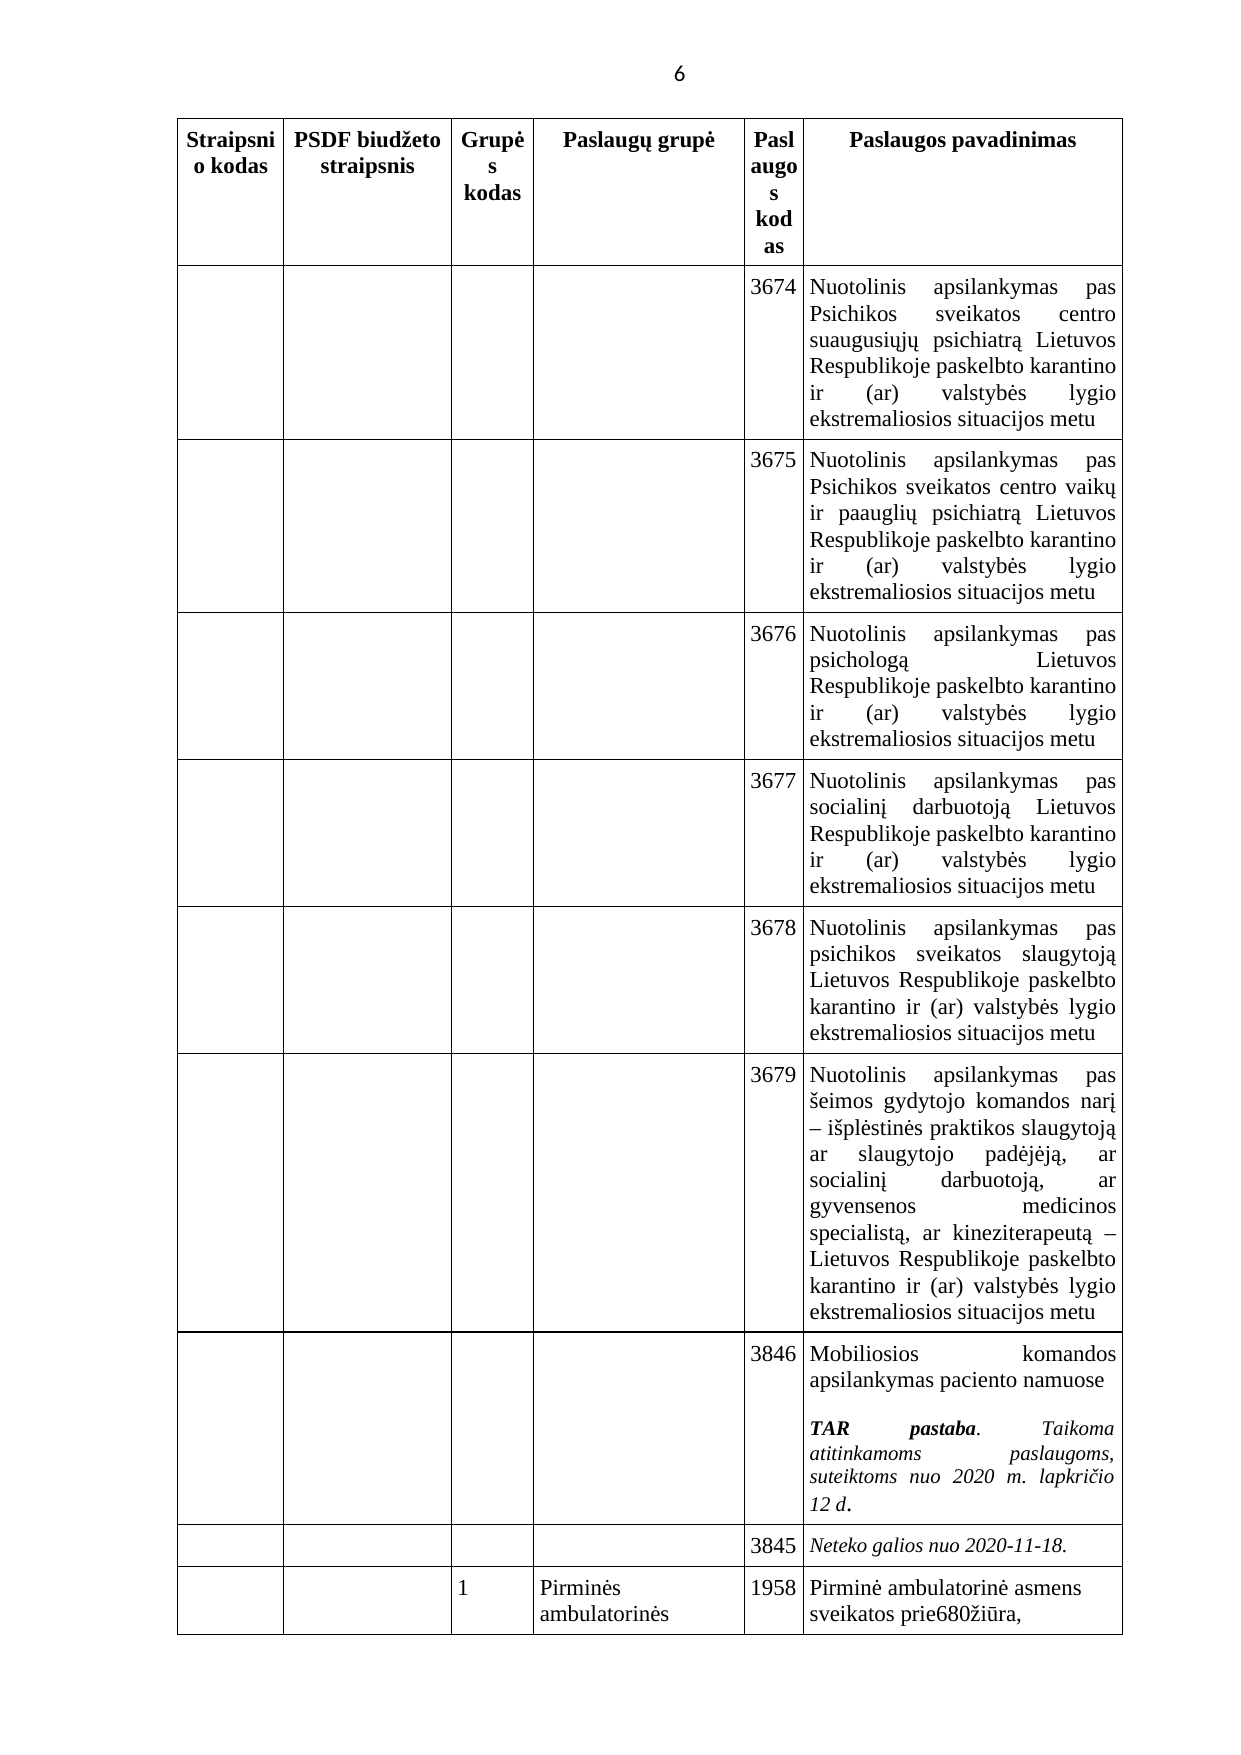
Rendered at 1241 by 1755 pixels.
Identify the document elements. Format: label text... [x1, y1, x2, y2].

table_cell Nuotolinis apsilankymas pas Psichikos sveikatos centro vaikų ir paauglių psichiatrą Lietuvos Respublikoje paskelbto karantino ir (ar) valstybės lygio ekstremaliosios situacijos metu [804, 440, 1122, 612]
table_cell [178, 1054, 283, 1331]
table_cell 3676 [745, 613, 803, 759]
table_cell [452, 760, 533, 906]
table_cell [284, 440, 451, 612]
table_cell [452, 1525, 533, 1566]
table_cell [534, 1333, 744, 1524]
table_cell [284, 613, 451, 759]
table_cell [452, 266, 533, 438]
table_cell Nuotolinis apsilankymas pas šeimos gydytojo komandos narį – išplėstinės praktikos slaugytoją ar slaugytojo padėjėją, ar socialinį darbuotoją, ar gyvensenos medicinos specialistą, ar kineziterapeutą – Lietuvos Respublikoje paskelbto karantino ir (ar) valstybės lygio ekstremaliosios situacijos metu [804, 1054, 1122, 1331]
table_cell [534, 1525, 744, 1566]
table_cell [178, 1333, 283, 1524]
table_cell 3675 [745, 440, 803, 612]
table_cell Nuotolinis apsilankymas pas Psichikos sveikatos centro suaugusiųjų psichiatrą Lietuvos Respublikoje paskelbto karantino ir (ar) valstybės lygio ekstremaliosios situacijos metu [804, 266, 1122, 438]
table_cell [534, 440, 744, 612]
table_cell 1958 [745, 1567, 803, 1634]
table_cell [452, 440, 533, 612]
table_cell Mobiliosios komandos apsilankymas paciento namuose TAR pastaba. Taikoma atitinkamoms paslaugoms, suteiktoms nuo 2020 m. lapkričio 12 d. [804, 1333, 1122, 1524]
table_header Paslaugos kodas [745, 119, 803, 265]
table_cell 3679 [745, 1054, 803, 1331]
table_cell [534, 907, 744, 1053]
table_header Grupės kodas [452, 119, 533, 265]
table_header Paslaugų grupė [534, 119, 744, 265]
table_cell [284, 266, 451, 438]
table_cell Pirminės ambulatorinės [534, 1567, 744, 1634]
table_cell 3674 [745, 266, 803, 438]
table_cell [178, 907, 283, 1053]
table_cell [178, 266, 283, 438]
table_cell [284, 907, 451, 1053]
table_cell [284, 1525, 451, 1566]
table_cell [284, 1054, 451, 1331]
table_cell [452, 1333, 533, 1524]
table_cell Nuotolinis apsilankymas pas psichologą Lietuvos Respublikoje paskelbto karantino ir (ar) valstybės lygio ekstremaliosios situacijos metu [804, 613, 1122, 759]
table_cell 3677 [745, 760, 803, 906]
table_cell Nuotolinis apsilankymas pas psichikos sveikatos slaugytoją Lietuvos Respublikoje paskelbto karantino ir (ar) valstybės lygio ekstremaliosios situacijos metu [804, 907, 1122, 1053]
table_cell Neteko galios nuo 2020-11-18. [804, 1525, 1122, 1566]
table_cell [284, 1567, 451, 1634]
table_cell [452, 613, 533, 759]
table_header PSDF biudžeto straipsnis [284, 119, 451, 265]
table_cell [284, 1333, 451, 1524]
table_cell [534, 613, 744, 759]
table_cell 3678 [745, 907, 803, 1053]
table_cell [534, 266, 744, 438]
table_cell [452, 907, 533, 1053]
table_cell 3846 [745, 1333, 803, 1524]
table_cell [534, 760, 744, 906]
table_cell [534, 1054, 744, 1331]
table_header Straipsnio kodas [178, 119, 283, 265]
table_cell [452, 1054, 533, 1331]
table_cell 3845 [745, 1525, 803, 1566]
table_cell [178, 613, 283, 759]
table_cell [178, 760, 283, 906]
table_cell [284, 760, 451, 906]
table_cell [178, 1567, 283, 1634]
table_cell Pirminė ambulatorinė asmens sveikatos prie680žiūra, [804, 1567, 1122, 1634]
table_cell [178, 440, 283, 612]
table_cell 1 [452, 1567, 533, 1634]
table_cell Nuotolinis apsilankymas pas socialinį darbuotoją Lietuvos Respublikoje paskelbto karantino ir (ar) valstybės lygio ekstremaliosios situacijos metu [804, 760, 1122, 906]
table_cell [178, 1525, 283, 1566]
table_header Paslaugos pavadinimas [804, 119, 1122, 265]
